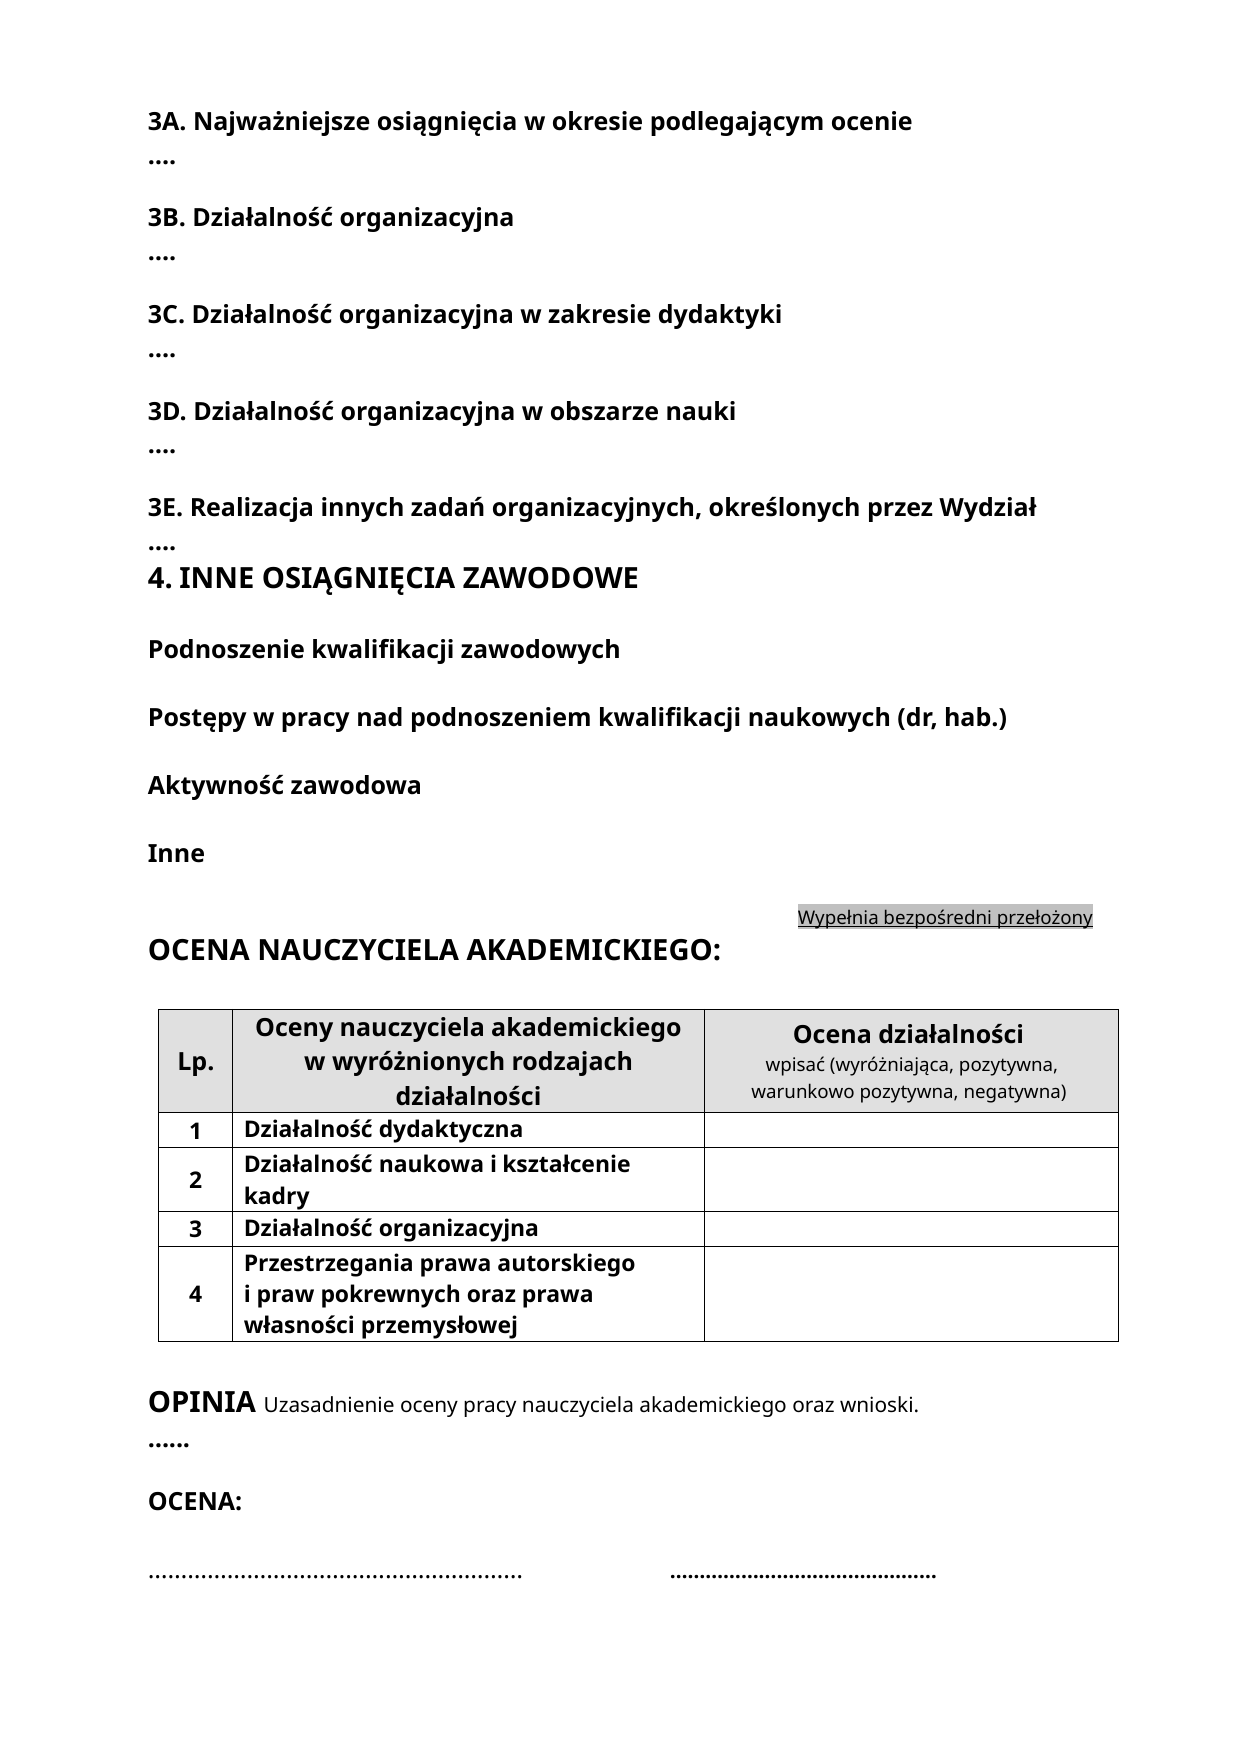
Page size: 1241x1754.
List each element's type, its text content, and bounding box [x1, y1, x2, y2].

table_cell [705, 1148, 1118, 1211]
list 3C. Działalność organizacyjna w zakresie dydaktyki [148, 297, 1093, 331]
list 3E. Realizacja innych zadań organizacyjnych, określonych przez Wydział [148, 490, 1093, 524]
table_cell Działalność organizacyjna [233, 1212, 704, 1246]
table_cell [705, 1212, 1118, 1246]
list Podnoszenie kwalifikacji zawodowych [148, 632, 1093, 666]
table_header Oceny nauczyciela akademickiego w wyróżnionych rodzajach działalności [233, 1010, 704, 1112]
list …... [148, 1421, 1093, 1455]
list …. [148, 137, 1093, 172]
list …. [148, 524, 1093, 558]
list …. [148, 234, 1093, 268]
table_header Lp. [159, 1010, 232, 1112]
table_cell 4 [159, 1247, 232, 1341]
table_header Ocena działalności wpisać (wyróżniająca, pozytywna, warunkowo pozytywna, negatywna) [705, 1010, 1118, 1112]
table_cell 2 [159, 1148, 232, 1211]
list 3A. Najważniejsze osiągnięcia w okresie podlegającym ocenie [148, 103, 1093, 137]
table_cell [705, 1247, 1118, 1341]
list OPINIA Uzasadnienie oceny pracy nauczyciela akademickiego oraz wnioski. [148, 1381, 1093, 1421]
table_cell Działalność naukowa i kształcenie kadry [233, 1148, 704, 1211]
list …. [148, 331, 1093, 365]
table_cell 3 [159, 1212, 232, 1246]
list Inne [148, 836, 1093, 870]
list …. [148, 427, 1093, 461]
list 3D. Działalność organizacyjna w obszarze nauki [148, 393, 1093, 427]
list Postępy w pracy nad podnoszeniem kwalifikacji naukowych (dr, hab.) [148, 700, 1093, 734]
list 3B. Działalność organizacyjna [148, 200, 1093, 234]
text ………………………………………………… ……………………………………… [148, 1552, 1093, 1586]
list Aktywność zawodowa [148, 768, 1093, 802]
table_cell 1 [159, 1113, 232, 1147]
table_cell Działalność dydaktyczna [233, 1113, 704, 1147]
table_cell [705, 1113, 1118, 1147]
list 4. INNE OSIĄGNIĘCIA ZAWODOWE [148, 558, 1093, 597]
text OCENA: [148, 1484, 1093, 1518]
table_cell Przestrzegania prawa autorskiego i praw pokrewnych oraz prawa własności przemysłowej [233, 1247, 704, 1341]
text Wypełnia bezpośredni przełożony [148, 904, 1093, 929]
text OCENA NAUCZYCIELA AKADEMICKIEGO: [148, 929, 1093, 969]
